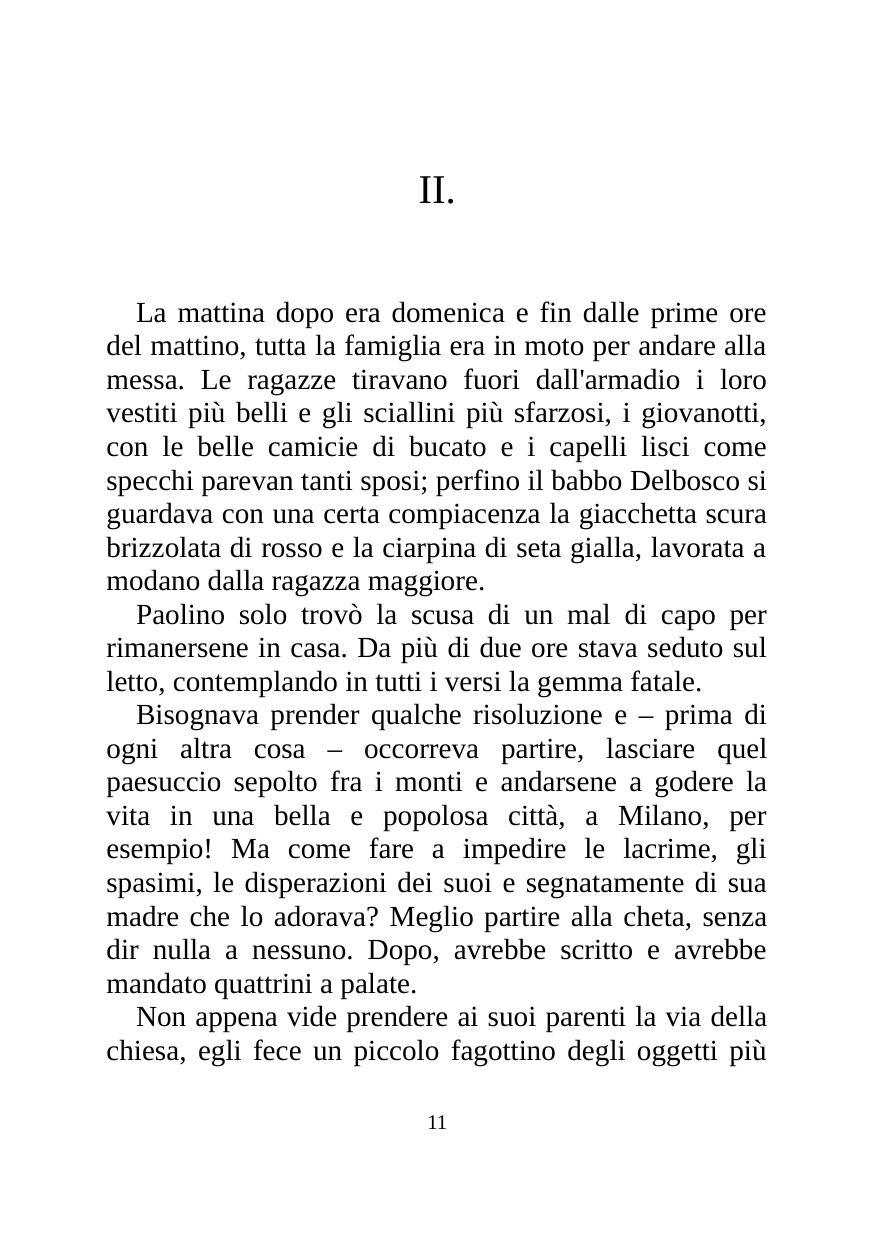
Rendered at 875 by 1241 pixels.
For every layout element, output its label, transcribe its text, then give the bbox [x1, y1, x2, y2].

subtitle II. [106, 165, 768, 212]
text Bisognava prender qualche risoluzione e – prima di ogni altra cosa – occorreva partire, lasciare quel paesuccio sepolto fra i monti e andarsene a godere la vita in una bella e popolosa città, a Milano, per esempio! Ma come fare a impedire le lacrime, gli spasimi, le disperazioni dei suoi e segnatamente di sua madre che lo adorava? Meglio partire alla cheta, senza dir nulla a nessuno. Dopo, avrebbe scritto e avrebbe mandato quattrini a palate. [106, 697, 768, 999]
text Non appena vide prendere ai suoi parenti la via della chiesa, egli fece un piccolo fagottino degli oggetti più [106, 999, 768, 1066]
text Paolino solo trovò la scusa di un mal di capo per rimanersene in casa. Da più di due ore stava seduto sul letto, contemplando in tutti i versi la gemma fatale. [106, 597, 768, 697]
text La mattina dopo era domenica e fin dalle prime ore del mattino, tutta la famiglia era in moto per andare alla messa. Le ragazze tiravano fuori dall'armadio i loro vestiti più belli e gli sciallini più sfarzosi, i giovanotti, con le belle camicie di bucato e i capelli lisci come specchi parevan tanti sposi; perfino il babbo Delbosco si guardava con una certa compiacenza la giacchetta scura brizzolata di rosso e la ciarpina di seta gialla, lavorata a modano dalla ragazza maggiore. [106, 295, 768, 597]
